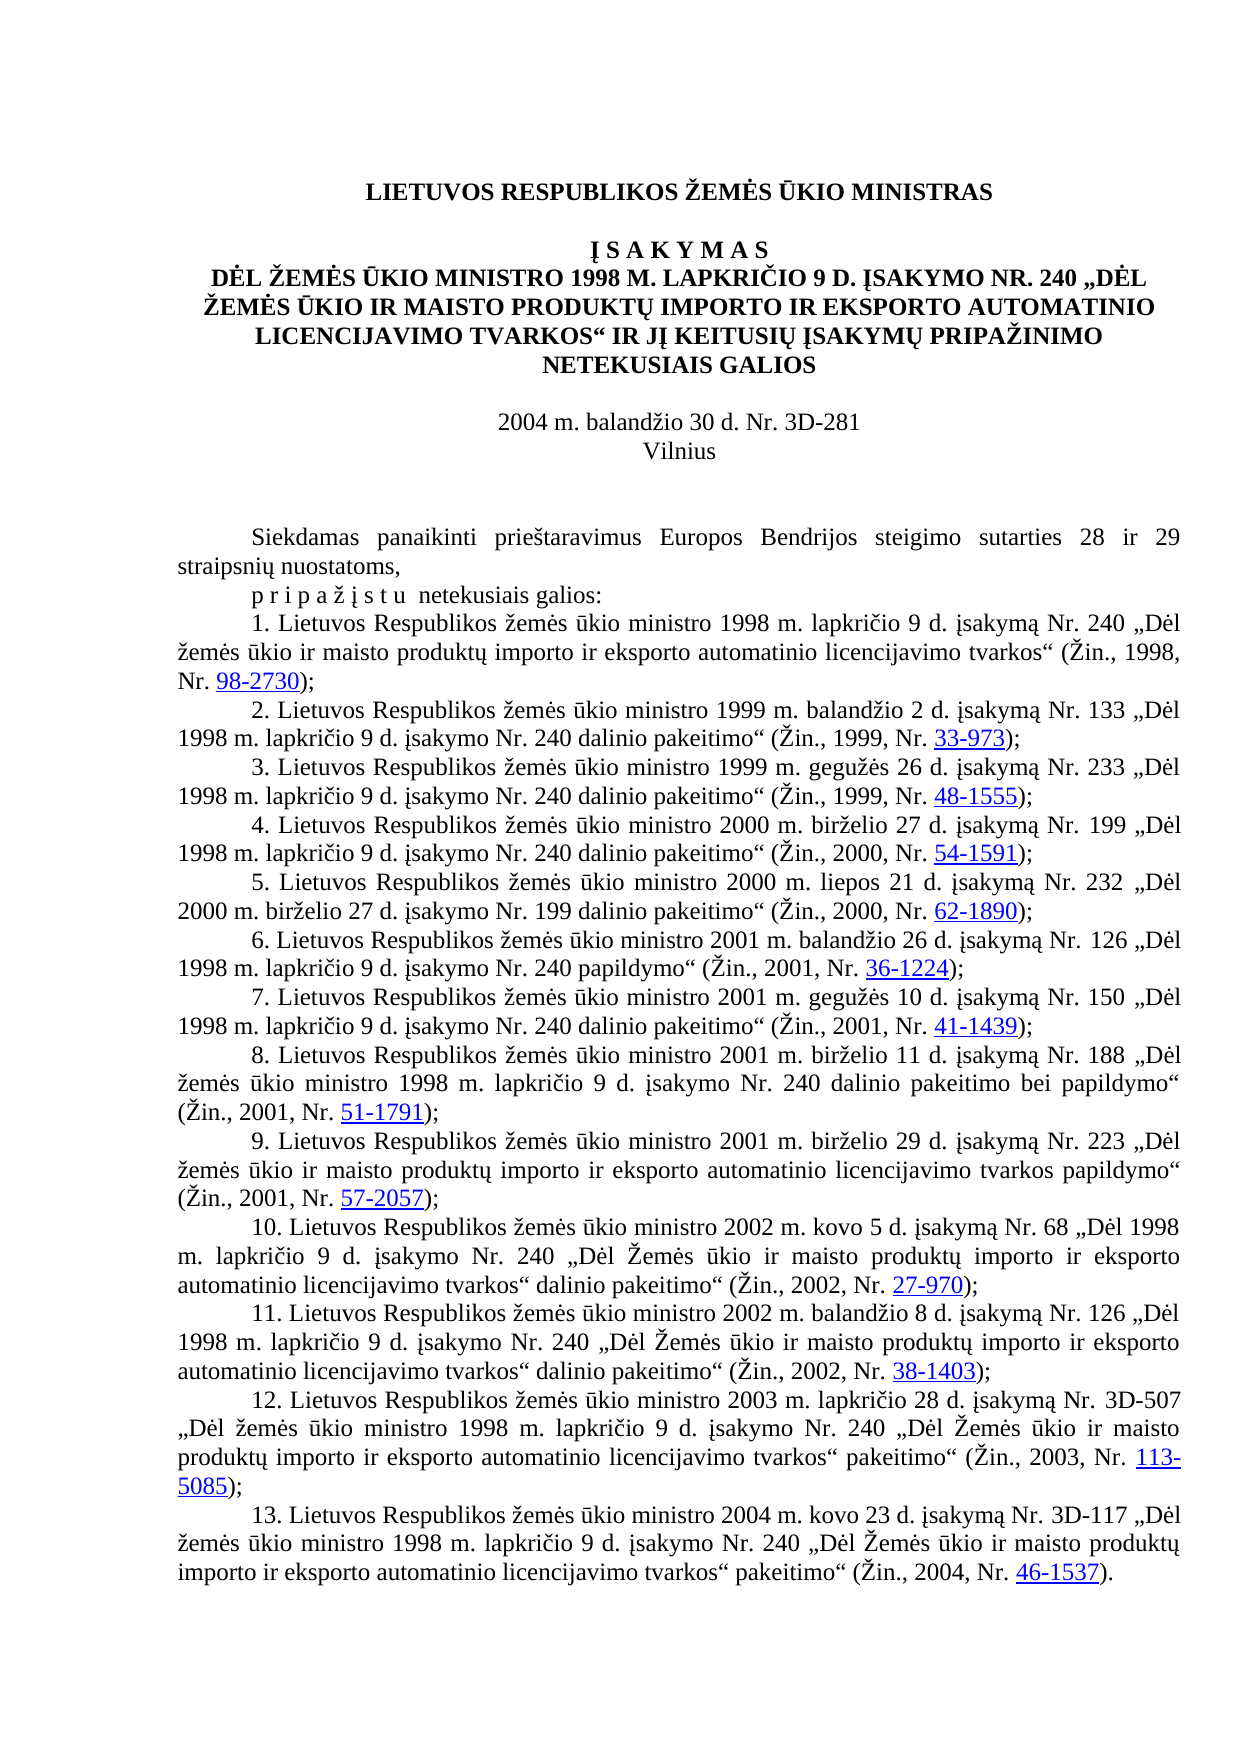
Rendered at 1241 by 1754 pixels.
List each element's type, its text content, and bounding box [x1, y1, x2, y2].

text 2004 m. balandžio 30 d. Nr. 3D-281 [177, 407, 1181, 436]
text Vilnius [177, 436, 1181, 465]
text Į S A K Y M A S [177, 235, 1181, 263]
text 5. Lietuvos Respublikos žemės ūkio ministro 2000 m. liepos 21 d. įsakymą Nr. 232 „Dėl 2000 m. birželio 27 d. įsakymo Nr. 199 dalinio pakeitimo“ (Žin., 2000, Nr. 62-1890); [177, 867, 1181, 925]
text 6. Lietuvos Respublikos žemės ūkio ministro 2001 m. balandžio 26 d. įsakymą Nr. 126 „Dėl 1998 m. lapkričio 9 d. įsakymo Nr. 240 papildymo“ (Žin., 2001, Nr. 36-1224); [177, 925, 1181, 982]
text 8. Lietuvos Respublikos žemės ūkio ministro 2001 m. birželio 11 d. įsakymą Nr. 188 „Dėl žemės ūkio ministro 1998 m. lapkričio 9 d. įsakymo Nr. 240 dalinio pakeitimo bei papildymo“ (Žin., 2001, Nr. 51-1791); [177, 1040, 1181, 1126]
text pripažįstu netekusiais galios: [177, 580, 1181, 608]
text Siekdamas panaikinti prieštaravimus Europos Bendrijos steigimo sutarties 28 ir 29 straipsnių nuostatoms, [177, 522, 1181, 580]
text LIETUVOS RESPUBLIKOS ŽEMĖS ŪKIO MINISTRAS [177, 177, 1181, 206]
text 2. Lietuvos Respublikos žemės ūkio ministro 1999 m. balandžio 2 d. įsakymą Nr. 133 „Dėl 1998 m. lapkričio 9 d. įsakymo Nr. 240 dalinio pakeitimo“ (Žin., 1999, Nr. 33-973); [177, 695, 1181, 752]
text 12. Lietuvos Respublikos žemės ūkio ministro 2003 m. lapkričio 28 d. įsakymą Nr. 3D-507 „Dėl žemės ūkio ministro 1998 m. lapkričio 9 d. įsakymo Nr. 240 „Dėl Žemės ūkio ir maisto produktų importo ir eksporto automatinio licencijavimo tvarkos“ pakeitimo“ (Žin., 2003, Nr. 113-5085); [177, 1385, 1181, 1500]
text 13. Lietuvos Respublikos žemės ūkio ministro 2004 m. kovo 23 d. įsakymą Nr. 3D-117 „Dėl žemės ūkio ministro 1998 m. lapkričio 9 d. įsakymo Nr. 240 „Dėl Žemės ūkio ir maisto produktų importo ir eksporto automatinio licencijavimo tvarkos“ pakeitimo“ (Žin., 2004, Nr. 46-1537). [177, 1500, 1181, 1586]
text 3. Lietuvos Respublikos žemės ūkio ministro 1999 m. gegužės 26 d. įsakymą Nr. 233 „Dėl 1998 m. lapkričio 9 d. įsakymo Nr. 240 dalinio pakeitimo“ (Žin., 1999, Nr. 48-1555); [177, 752, 1181, 810]
text 9. Lietuvos Respublikos žemės ūkio ministro 2001 m. birželio 29 d. įsakymą Nr. 223 „Dėl žemės ūkio ir maisto produktų importo ir eksporto automatinio licencijavimo tvarkos papildymo“ (Žin., 2001, Nr. 57-2057); [177, 1126, 1181, 1212]
text 7. Lietuvos Respublikos žemės ūkio ministro 2001 m. gegužės 10 d. įsakymą Nr. 150 „Dėl 1998 m. lapkričio 9 d. įsakymo Nr. 240 dalinio pakeitimo“ (Žin., 2001, Nr. 41-1439); [177, 982, 1181, 1040]
text 1. Lietuvos Respublikos žemės ūkio ministro 1998 m. lapkričio 9 d. įsakymą Nr. 240 „Dėl žemės ūkio ir maisto produktų importo ir eksporto automatinio licencijavimo tvarkos“ (Žin., 1998, Nr. 98-2730); [177, 608, 1181, 695]
text 10. Lietuvos Respublikos žemės ūkio ministro 2002 m. kovo 5 d. įsakymą Nr. 68 „Dėl 1998 m. lapkričio 9 d. įsakymo Nr. 240 „Dėl Žemės ūkio ir maisto produktų importo ir eksporto automatinio licencijavimo tvarkos“ dalinio pakeitimo“ (Žin., 2002, Nr. 27-970); [177, 1212, 1181, 1298]
text 11. Lietuvos Respublikos žemės ūkio ministro 2002 m. balandžio 8 d. įsakymą Nr. 126 „Dėl 1998 m. lapkričio 9 d. įsakymo Nr. 240 „Dėl Žemės ūkio ir maisto produktų importo ir eksporto automatinio licencijavimo tvarkos“ dalinio pakeitimo“ (Žin., 2002, Nr. 38-1403); [177, 1298, 1181, 1385]
text DĖL ŽEMĖS ŪKIO MINISTRO 1998 M. LAPKRIČIO 9 D. ĮSAKYMO NR. 240 „DĖL ŽEMĖS ŪKIO IR MAISTO PRODUKTŲ IMPORTO IR EKSPORTO AUTOMATINIO LICENCIJAVIMO TVARKOS“ IR JĮ KEITUSIŲ ĮSAKYMŲ PRIPAŽINIMO NETEKUSIAIS GALIOS [177, 263, 1181, 378]
text 4. Lietuvos Respublikos žemės ūkio ministro 2000 m. birželio 27 d. įsakymą Nr. 199 „Dėl 1998 m. lapkričio 9 d. įsakymo Nr. 240 dalinio pakeitimo“ (Žin., 2000, Nr. 54-1591); [177, 810, 1181, 867]
